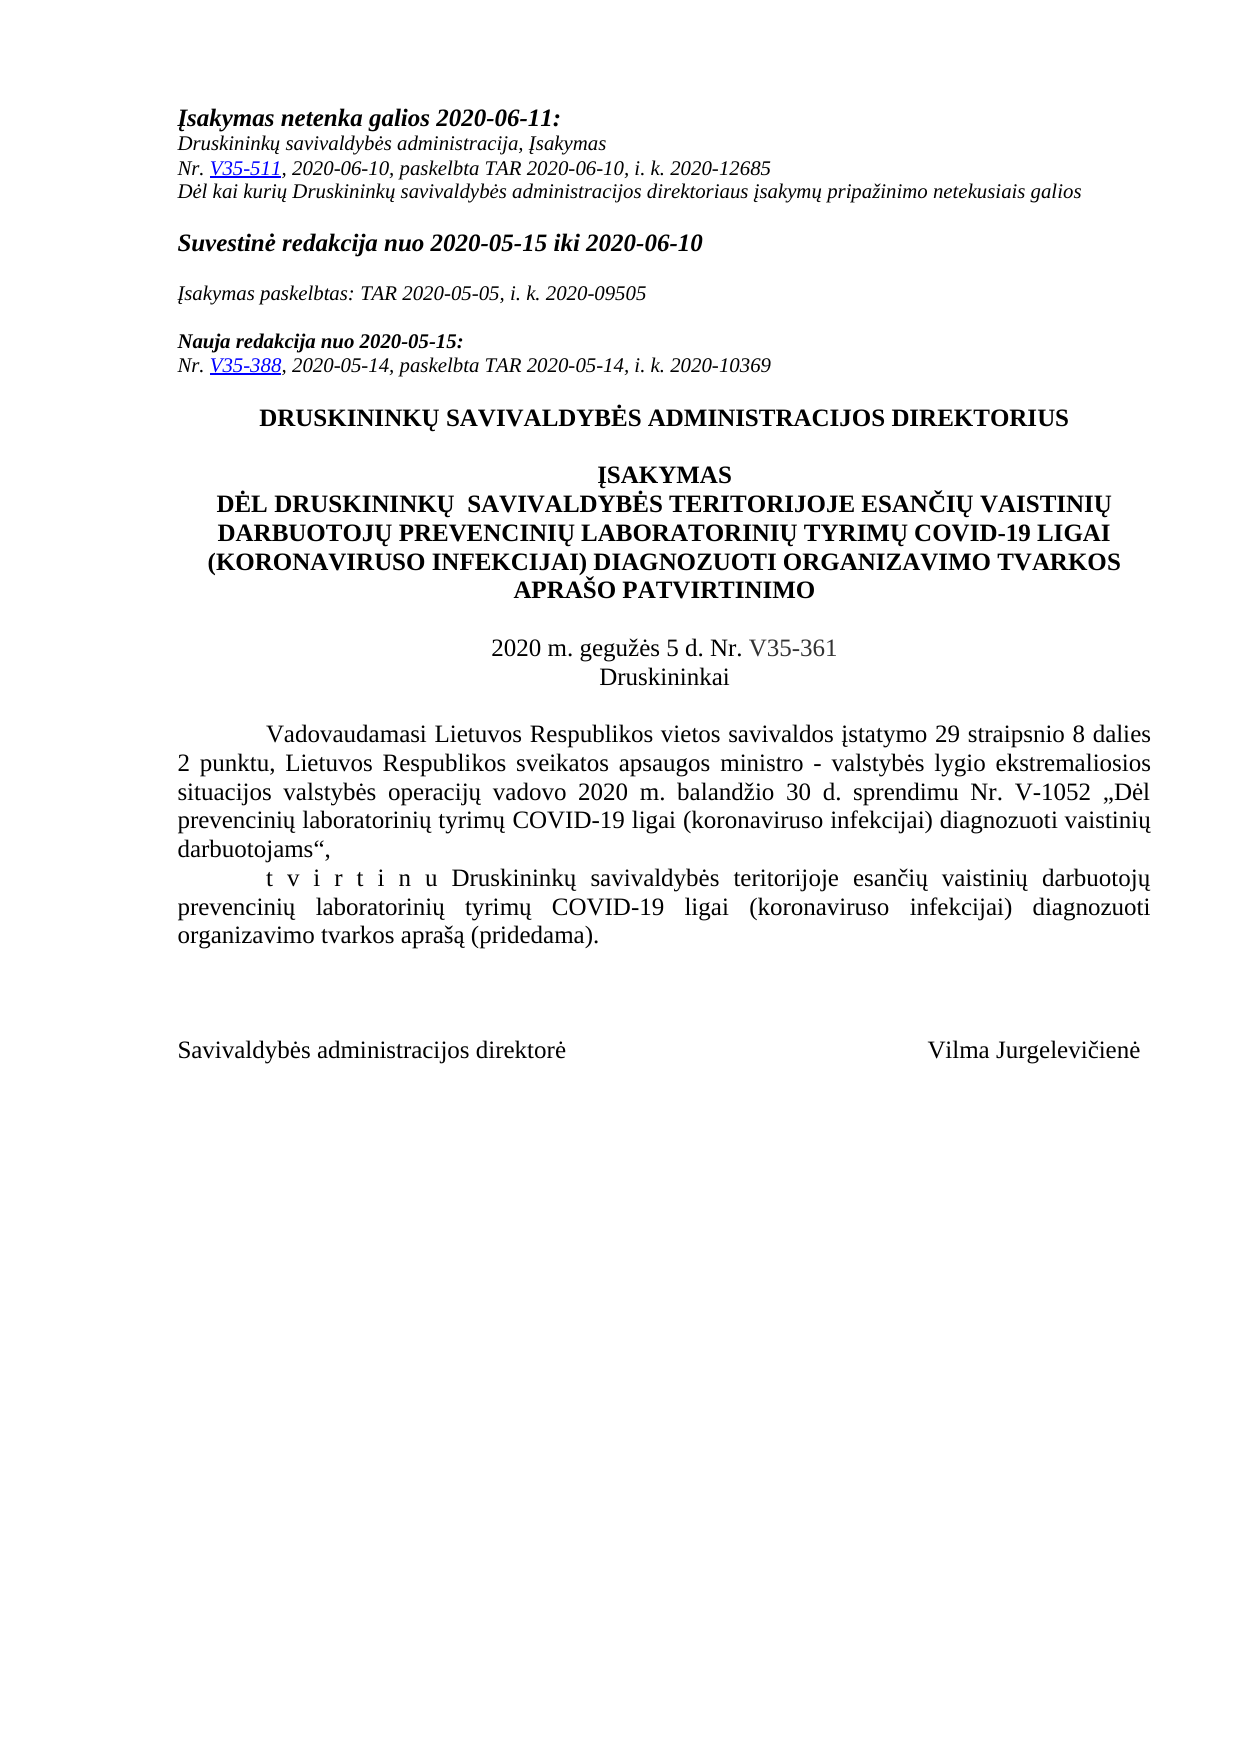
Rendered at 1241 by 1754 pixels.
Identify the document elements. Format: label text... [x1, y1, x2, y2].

text ĮSAKYMAS [177, 461, 1152, 489]
text Suvestinė redakcija nuo 2020-05-15 iki 2020-06-10 [177, 228, 1152, 256]
text Druskininkų savivaldybės administracija, Įsakymas [177, 131, 1152, 155]
text Įsakymas paskelbtas: TAR 2020-05-05, i. k. 2020-09505 [177, 280, 1152, 304]
text Įsakymas netenka galios 2020-06-11: [177, 103, 1152, 131]
text Nr. V35-511, 2020-06-10, paskelbta TAR 2020-06-10, i. k. 2020-12685 [177, 155, 1152, 179]
text DRUSKININKŲ SAVIVALDYBĖS ADMINISTRACIJOS DIREKTORIUS [177, 403, 1152, 432]
text Druskininkai [177, 662, 1152, 691]
text Nr. V35-388, 2020-05-14, paskelbta TAR 2020-05-14, i. k. 2020-10369 [177, 353, 1152, 377]
text Dėl kai kurių Druskininkų savivaldybės administracijos direktoriaus įsakymų pripažinimo netekusiais galios [177, 179, 1152, 203]
text 2020 m. gegužės 5 d. Nr. V35-361 [177, 633, 1152, 662]
text Savivaldybės administracijos direktorė Vilma Jurgelevičienė [177, 1036, 1152, 1064]
text Nauja redakcija nuo 2020-05-15: [177, 328, 1152, 353]
text DĖL DRUSKININKŲ SAVIVALDYBĖS TERITORIJOJE ESANČIŲ VAISTINIŲ DARBUOTOJŲ PREVENCINIŲ LABORATORINIŲ TYRIMŲ COVID-19 LIGAI (KORONAVIRUSO INFEKCIJAI) DIAGNOZUOTI ORGANIZAVIMO TVARKOS APRAŠO PATVIRTINIMO [177, 489, 1152, 604]
text t v i r t i n u Druskininkų savivaldybės teritorijoje esančių vaistinių darbuotojų prevencinių laboratorinių tyrimų COVID-19 ligai (koronaviruso infekcijai) diagnozuoti organizavimo tvarkos aprašą (pridedama). [177, 863, 1152, 949]
text Vadovaudamasi Lietuvos Respublikos vietos savivaldos įstatymo 29 straipsnio 8 dalies 2 punktu, Lietuvos Respublikos sveikatos apsaugos ministro - valstybės lygio ekstremaliosios situacijos valstybės operacijų vadovo 2020 m. balandžio 30 d. sprendimu Nr. V-1052 „Dėl prevencinių laboratorinių tyrimų COVID-19 ligai (koronaviruso infekcijai) diagnozuoti vaistinių darbuotojams“, [177, 719, 1152, 863]
